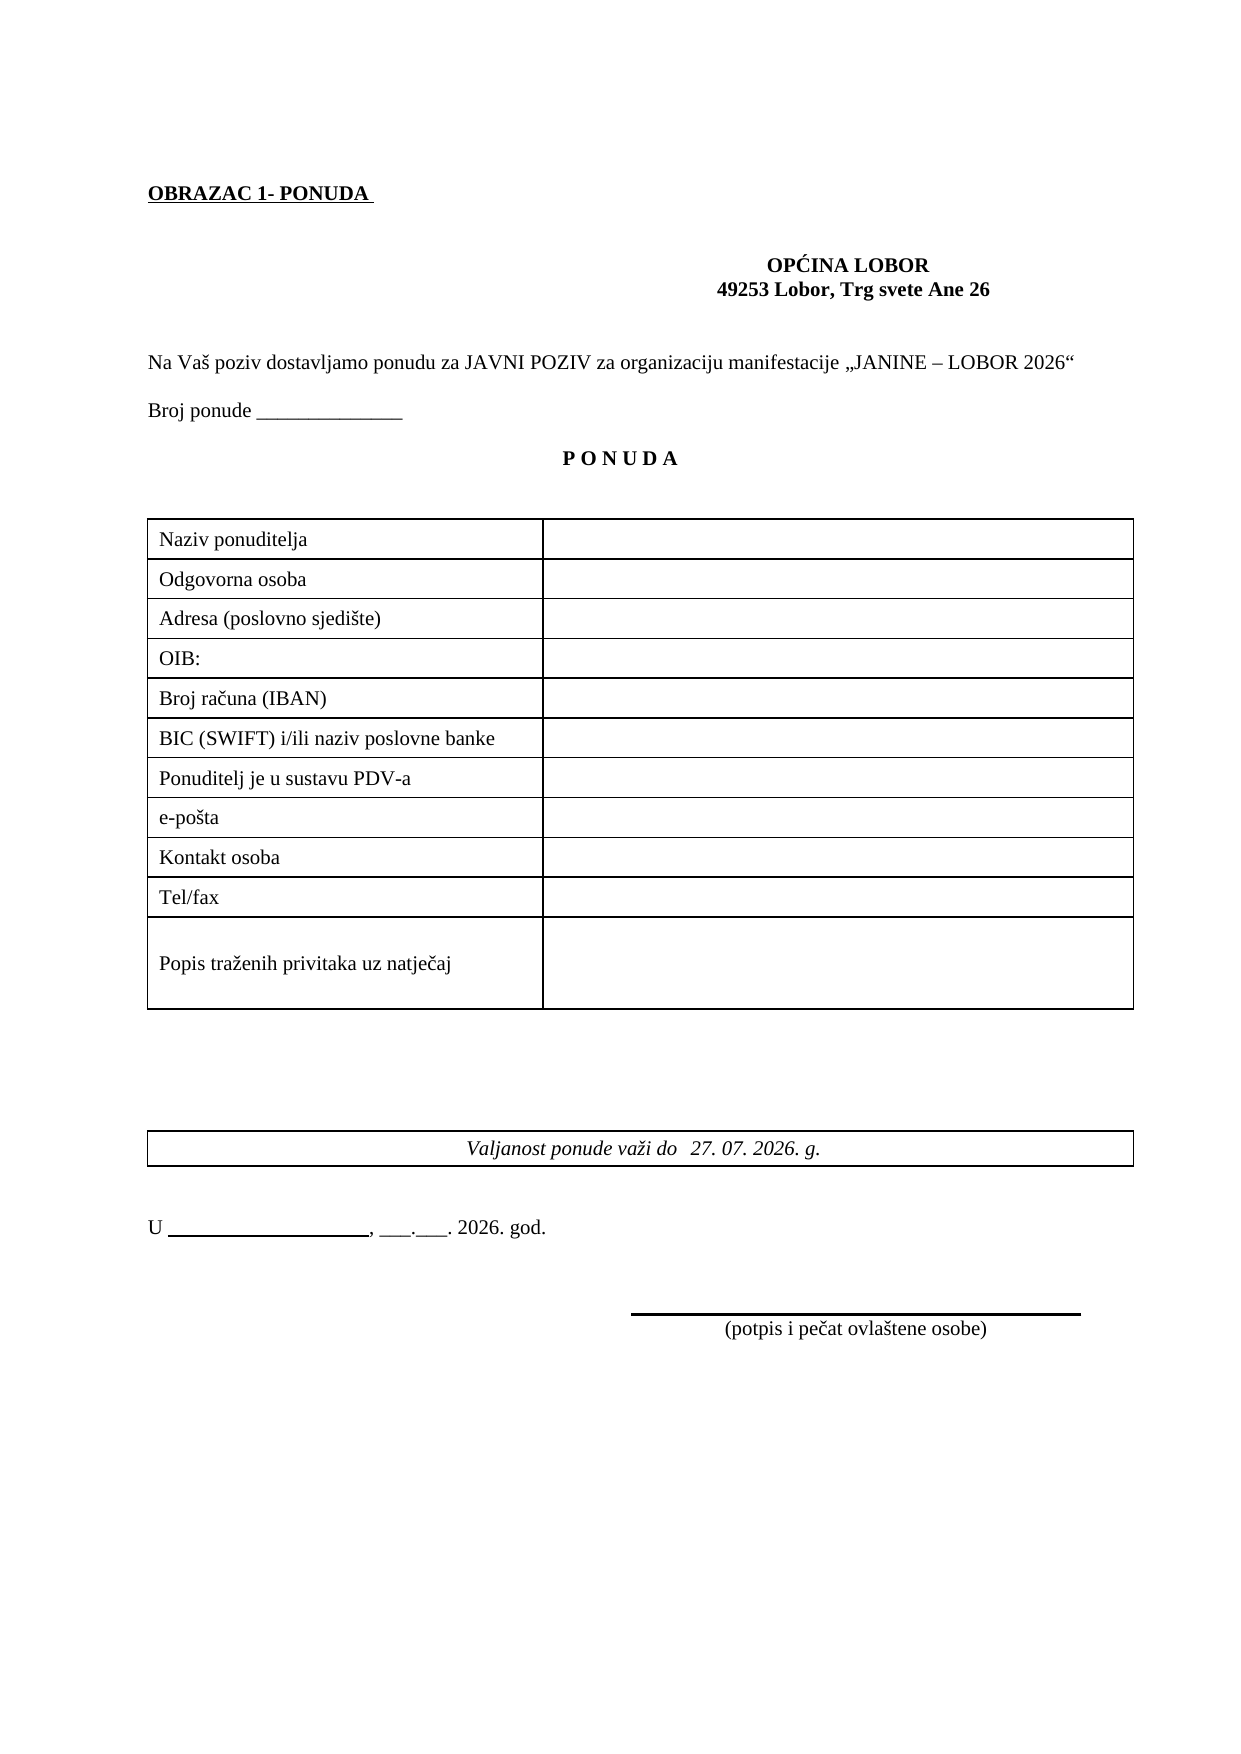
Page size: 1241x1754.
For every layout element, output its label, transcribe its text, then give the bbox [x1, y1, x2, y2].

table_cell Adresa (poslovno sjedište) [148, 599, 542, 637]
table_header 27. 07. 2026. g. [690, 1132, 1133, 1165]
table_header OPĆINA LOBOR 49253 Lobor, Trg svete Ane 26 [614, 253, 1093, 302]
table_cell [544, 560, 1133, 598]
text Na Vaš poziv dostavljamo ponudu za JAVNI POZIV za organizaciju manifestacije „JANINE – LOBOR 2026“ [148, 350, 1093, 374]
text OBRAZAC 1- PONUDA [148, 181, 1093, 205]
table_cell Odgovorna osoba [148, 560, 542, 598]
text P O N U D A [148, 446, 1093, 470]
table_cell Popis traženih privitaka uz natječaj [148, 918, 542, 1008]
table_cell Ponuditelj je u sustavu PDV-a [148, 758, 542, 797]
table_cell Kontakt osoba [148, 838, 542, 876]
table_cell [544, 758, 1133, 797]
text Broj ponude ______________ [148, 398, 1093, 422]
table_cell [544, 719, 1133, 757]
table_header Valjanost ponude važi do [148, 1132, 690, 1165]
table_cell [544, 838, 1133, 876]
table_cell BIC (SWIFT) i/ili naziv poslovne banke [148, 719, 542, 757]
table_header (potpis i pečat ovlaštene osobe) [619, 1287, 1093, 1340]
table_cell [544, 679, 1133, 717]
table_cell [544, 918, 1133, 1008]
table_cell Broj računa (IBAN) [148, 679, 542, 717]
table_header [148, 1287, 619, 1340]
table_cell [544, 639, 1133, 677]
table_cell [544, 599, 1133, 637]
table_cell [544, 878, 1133, 916]
table_cell e-pošta [148, 798, 542, 836]
table_header Naziv ponuditelja [148, 520, 542, 558]
table_cell Tel/fax [148, 878, 542, 916]
table_cell [544, 798, 1133, 836]
table_cell OIB: [148, 639, 542, 677]
table_header [544, 520, 1133, 558]
table_header [148, 253, 614, 302]
text U , ___.___. 2026. god. [148, 1214, 1093, 1239]
